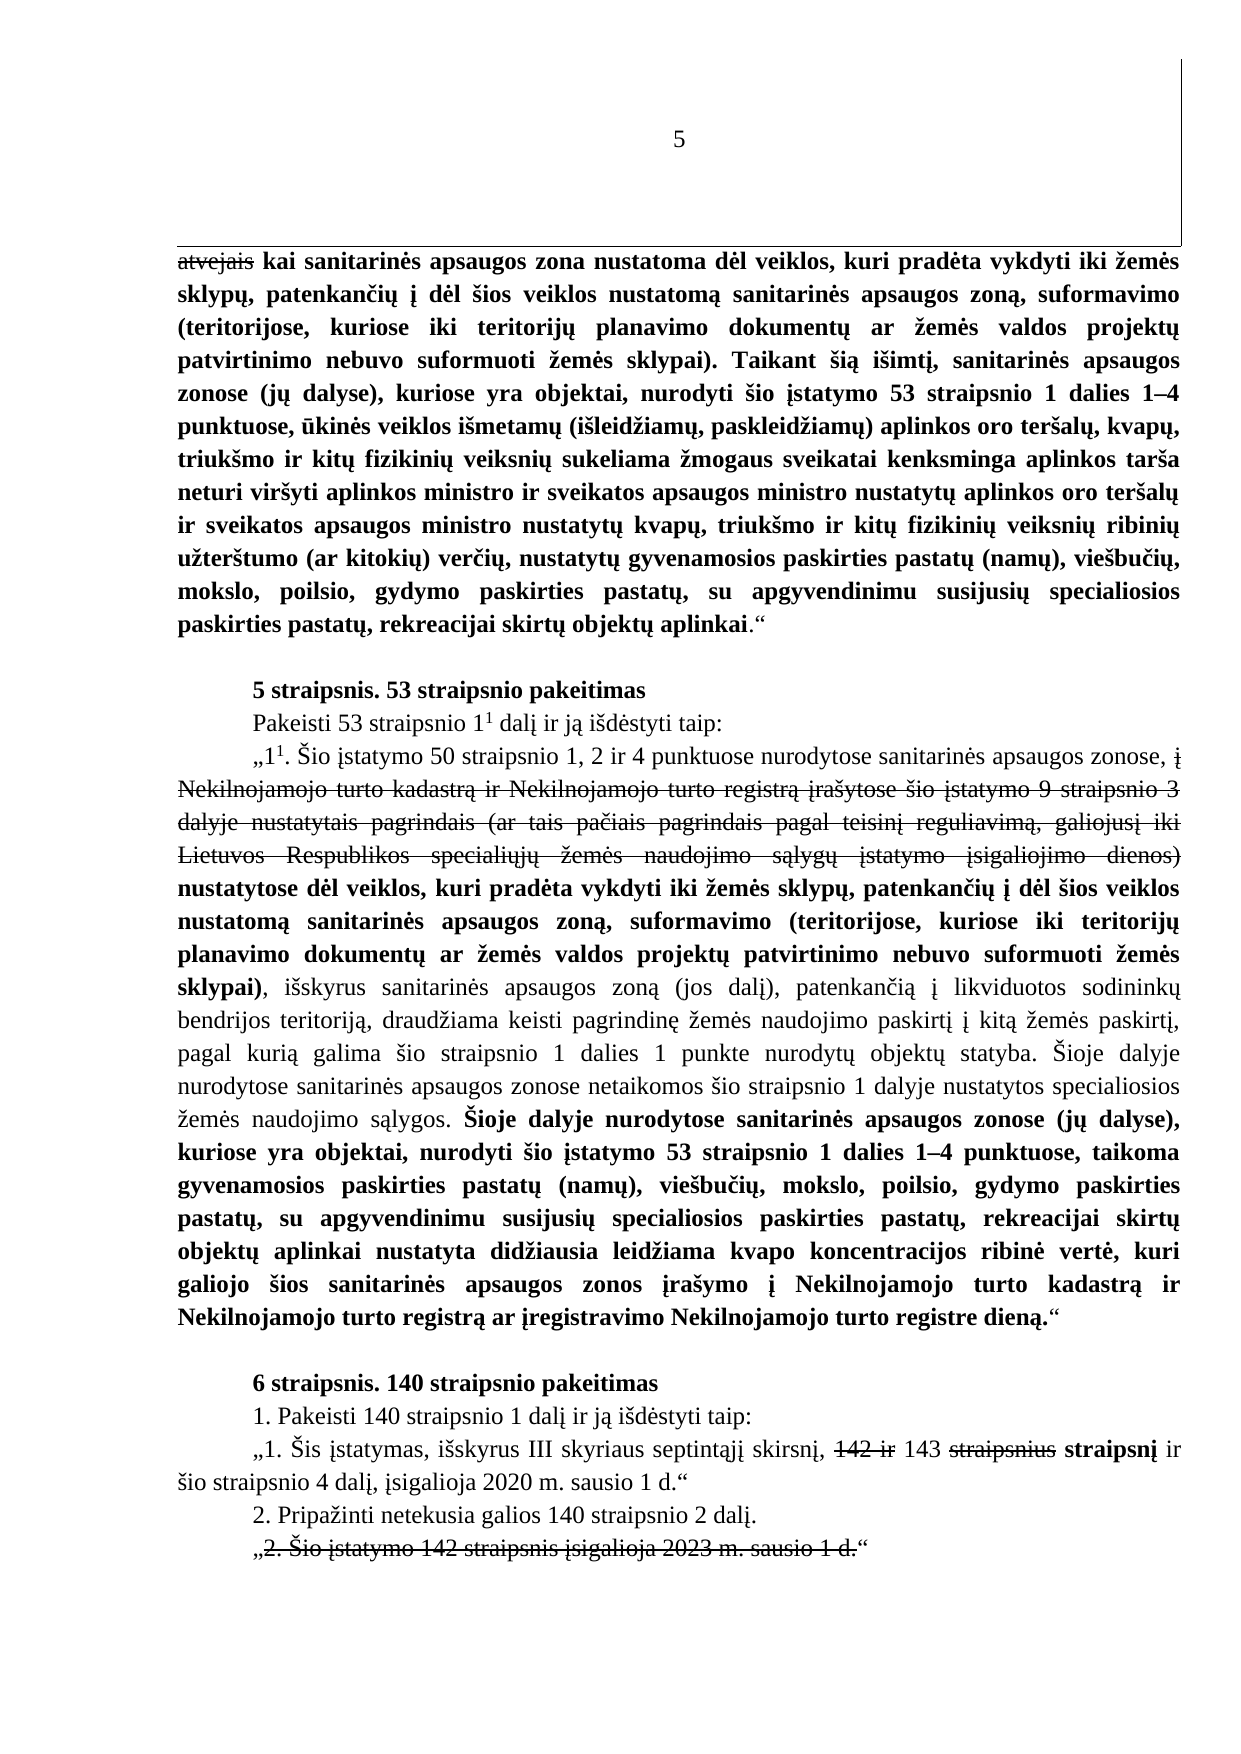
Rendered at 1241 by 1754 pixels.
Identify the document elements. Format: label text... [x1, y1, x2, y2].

text „2. Šio įstatymo 142 straipsnis įsigalioja 2023 m. sausio 1 d.“ [177, 1533, 1181, 1562]
text „11. Šio įstatymo 50 straipsnio 1, 2 ir 4 punktuose nurodytose sanitarinės apsaugos zonose, į Nekilnojamojo turto kadastrą ir Nekilnojamojo turto registrą įrašytose šio įstatymo 9 straipsnio 3 dalyje nustatytais pagrindais (ar tais pačiais pagrindais pagal teisinį reguliavimą, galiojusį iki Lietuvos Respublikos specialiųjų žemės naudojimo sąlygų įstatymo įsigaliojimo dienos) nustatytose dėl veiklos, kuri pradėta vykdyti iki žemės sklypų, patenkančių į dėl šios veiklos nustatomą sanitarinės apsaugos zoną, suformavimo (teritorijose, kuriose iki teritorijų planavimo dokumentų ar žemės valdos projektų patvirtinimo nebuvo suformuoti žemės sklypai), išskyrus sanitarinės apsaugos zoną (jos dalį), patenkančią į likviduotos sodininkų bendrijos teritoriją, draudžiama keisti pagrindinę žemės naudojimo paskirtį į kitą žemės paskirtį, pagal kurią galima šio straipsnio 1 dalies 1 punkte nurodytų objektų statyba. Šioje dalyje nurodytose sanitarinės apsaugos zonose netaikomos šio straipsnio 1 dalyje nustatytos specialiosios žemės naudojimo sąlygos. Šioje dalyje nurodytose sanitarinės apsaugos zonose (jų dalyse), kuriose yra objektai, nurodyti šio įstatymo 53 straipsnio 1 dalies 1–4 punktuose, taikoma gyvenamosios paskirties pastatų (namų), viešbučių, mokslo, poilsio, gydymo paskirties pastatų, su apgyvendinimu susijusių specialiosios paskirties pastatų, rekreacijai skirtų objektų aplinkai nustatyta didžiausia leidžiama kvapo koncentracijos ribinė vertė, kuri galiojo šios sanitarinės apsaugos zonos įrašymo į Nekilnojamojo turto kadastrą ir Nekilnojamojo turto registrą ar įregistravimo Nekilnojamojo turto registre dieną.“ [177, 741, 1181, 823]
text Pakeisti 53 straipsnio 11 dalį ir ją išdėstyti taip: [177, 708, 1181, 737]
text 2. Pripažinti netekusia galios 140 straipsnio 2 dalį. [177, 1501, 1181, 1529]
text atvejais kai sanitarinės apsaugos zona nustatoma dėl veiklos, kuri pradėta vykdyti iki žemės sklypų, patenkančių į dėl šios veiklos nustatomą sanitarinės apsaugos zoną, suformavimo (teritorijose, kuriose iki teritorijų planavimo dokumentų ar žemės valdos projektų patvirtinimo nebuvo suformuoti žemės sklypai). Taikant šią išimtį, sanitarinės apsaugos zonose (jų dalyse), kuriose yra objektai, nurodyti šio įstatymo 53 straipsnio 1 dalies 1–4 punktuose, ūkinės veiklos išmetamų (išleidžiamų, paskleidžiamų) aplinkos oro teršalų, kvapų, triukšmo ir kitų fizikinių veiksnių sukeliama žmogaus sveikatai kenksminga aplinkos tarša neturi viršyti aplinkos ministro ir sveikatos apsaugos ministro nustatytų aplinkos oro teršalų ir sveikatos apsaugos ministro nustatytų kvapų, triukšmo ir kitų fizikinių veiksnių ribinių užterštumo (ar kitokių) verčių, nustatytų gyvenamosios paskirties pastatų (namų), viešbučių, mokslo, poilsio, gydymo paskirties pastatų, su apgyvendinimu susijusių specialiosios paskirties pastatų, rekreacijai skirtų objektų aplinkai.“ [177, 246, 1181, 638]
text 6 straipsnis. 140 straipsnio pakeitimas [177, 1368, 1181, 1397]
text 1. Pakeisti 140 straipsnio 1 dalį ir ją išdėstyti taip: [177, 1401, 1181, 1430]
text 5 straipsnis. 53 straipsnio pakeitimas [177, 675, 1181, 704]
text „1. Šis įstatymas, išskyrus III skyriaus septintąjį skirsnį, 142 ir 143 straipsnius straipsnį ir šio straipsnio 4 dalį, įsigalioja 2020 m. sausio 1 d.“ [177, 1434, 1181, 1496]
text „11. Šio įstatymo 50 straipsnio 1, 2 ir 4 punktuose nurodytose sanitarinės apsaugos zonose, į Nekilnojamojo turto kadastrą ir Nekilnojamojo turto registrą įrašytose šio įstatymo 9 straipsnio 3 dalyje nustatytais pagrindais (ar tais pačiais pagrindais pagal teisinį reguliavimą, galiojusį iki Lietuvos Respublikos specialiųjų žemės naudojimo sąlygų įstatymo įsigaliojimo dienos) nustatytose dėl veiklos, kuri pradėta vykdyti iki žemės sklypų, patenkančių į dėl šios veiklos nustatomą sanitarinės apsaugos zoną, suformavimo (teritorijose, kuriose iki teritorijų planavimo dokumentų ar žemės valdos projektų patvirtinimo nebuvo suformuoti žemės sklypai), išskyrus sanitarinės apsaugos zoną (jos dalį), patenkančią į likviduotos sodininkų bendrijos teritoriją, draudžiama keisti pagrindinę žemės naudojimo paskirtį į kitą žemės paskirtį, pagal kurią galima šio straipsnio 1 dalies 1 punkte nurodytų objektų statyba. Šioje dalyje nurodytose sanitarinės apsaugos zonose netaikomos šio straipsnio 1 dalyje nustatytos specialiosios žemės naudojimo sąlygos. Šioje dalyje nurodytose sanitarinės apsaugos zonose (jų dalyse), kuriose yra objektai, nurodyti šio įstatymo 53 straipsnio 1 dalies 1–4 punktuose, taikoma gyvenamosios paskirties pastatų (namų), viešbučių, mokslo, poilsio, gydymo paskirties pastatų, su apgyvendinimu susijusių specialiosios paskirties pastatų, rekreacijai skirtų objektų aplinkai nustatyta didžiausia leidžiama kvapo koncentracijos ribinė vertė, kuri galiojo šios sanitarinės apsaugos zonos įrašymo į Nekilnojamojo turto kadastrą ir Nekilnojamojo turto registrą ar įregistravimo Nekilnojamojo turto registre dieną.“ [177, 857, 1181, 1331]
